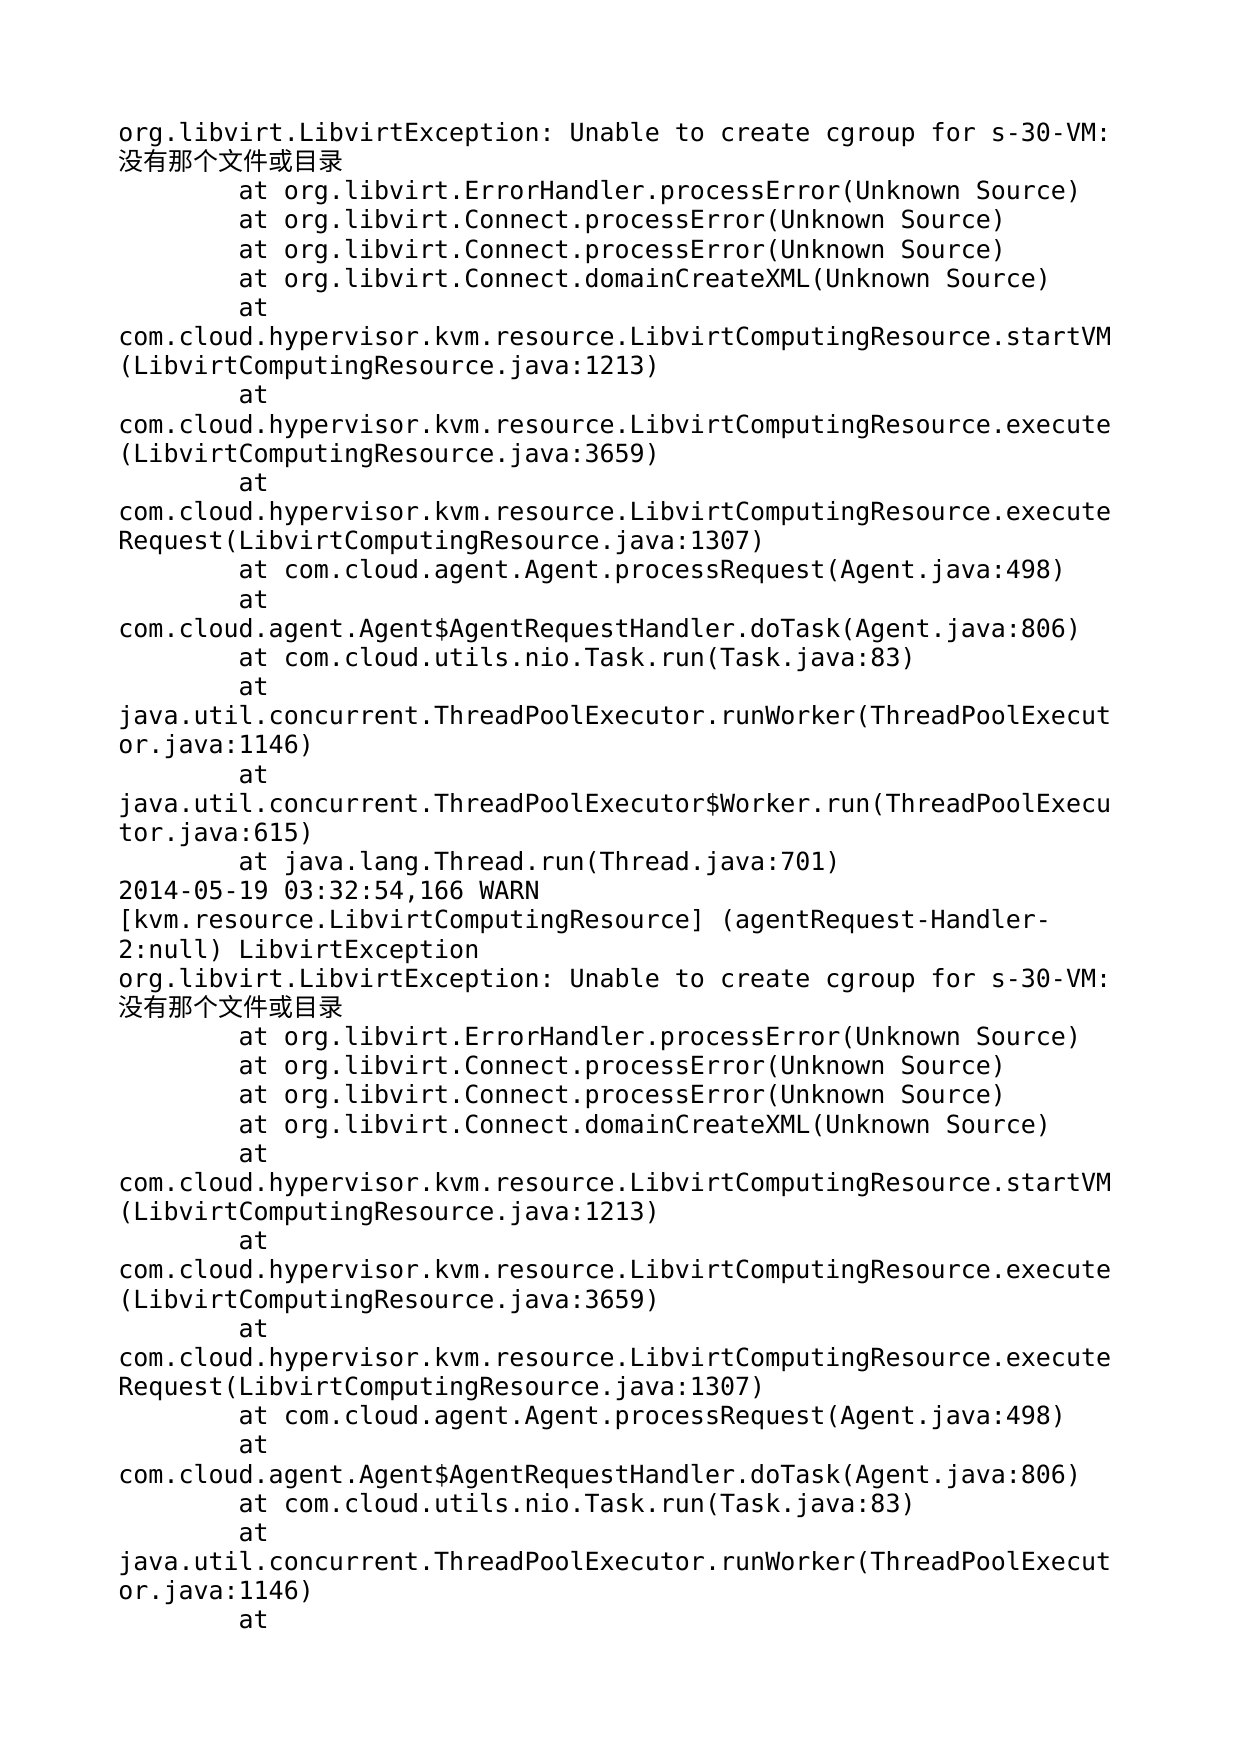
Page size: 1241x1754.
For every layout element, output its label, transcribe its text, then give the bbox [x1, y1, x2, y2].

text org.libvirt.LibvirtException: Unable to create cgroup for s-30-VM: 没有那个文件或目录 at org.libvirt.ErrorHandler.processError(Unknown Source) at org.libvirt.Connect.processError(Unknown Source) at org.libvirt.Connect.processError(Unknown Source) at org.libvirt.Connect.domainCreateXML(Unknown Source) at com.cloud.hypervisor.kvm.resource.LibvirtComputingResource.startVM(LibvirtComputingResource.java:1213) at com.cloud.hypervisor.kvm.resource.LibvirtComputingResource.execute(LibvirtComputingResource.java:3659) at com.cloud.hypervisor.kvm.resource.LibvirtComputingResource.executeRequest(LibvirtComputingResource.java:1307) at com.cloud.agent.Agent.processRequest(Agent.java:498) at com.cloud.agent.Agent$AgentRequestHandler.doTask(Agent.java:806) at com.cloud.utils.nio.Task.run(Task.java:83) at java.util.concurrent.ThreadPoolExecutor.runWorker(ThreadPoolExecutor.java:1146) at java.util.concurrent.ThreadPoolExecutor$Worker.run(ThreadPoolExecutor.java:615) at java.lang.Thread.run(Thread.java:701) 2014-05-19 03:32:54,166 WARN [kvm.resource.LibvirtComputingResource] (agentRequest-Handler-2:null) LibvirtException org.libvirt.LibvirtException: Unable to create cgroup for s-30-VM: 没有那个文件或目录 at org.libvirt.ErrorHandler.processError(Unknown Source) at org.libvirt.Connect.processError(Unknown Source) at org.libvirt.Connect.processError(Unknown Source) at org.libvirt.Connect.domainCreateXML(Unknown Source) at com.cloud.hypervisor.kvm.resource.LibvirtComputingResource.startVM(LibvirtComputingResource.java:1213) at com.cloud.hypervisor.kvm.resource.LibvirtComputingResource.execute(LibvirtComputingResource.java:3659) at com.cloud.hypervisor.kvm.resource.LibvirtComputingResource.executeRequest(LibvirtComputingResource.java:1307) at com.cloud.agent.Agent.processRequest(Agent.java:498) at com.cloud.agent.Agent$AgentRequestHandler.doTask(Agent.java:806) at com.cloud.utils.nio.Task.run(Task.java:83) at java.util.concurrent.ThreadPoolExecutor.runWorker(ThreadPoolExecutor.java:1146) at [118, 118, 1122, 1635]
